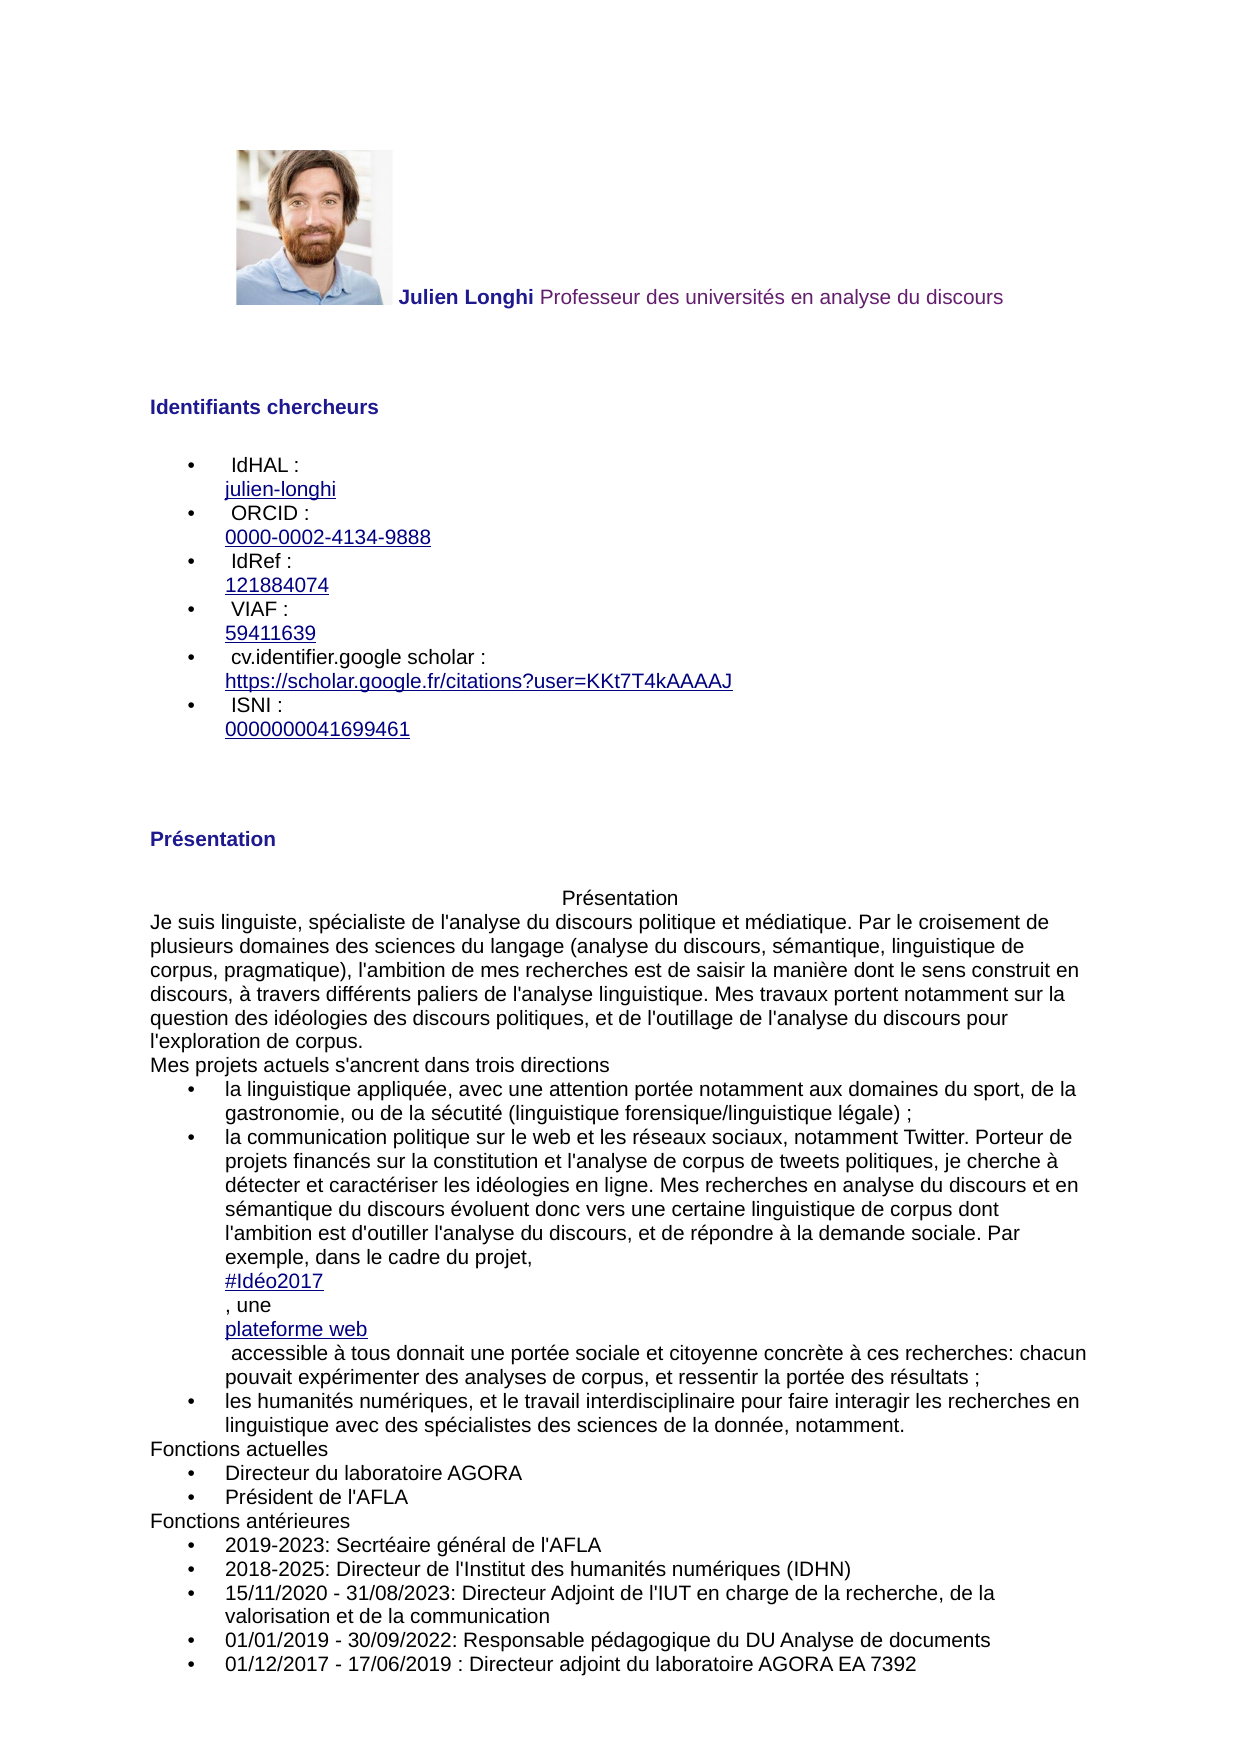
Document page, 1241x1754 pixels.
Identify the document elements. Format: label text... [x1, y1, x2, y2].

list IdRef : [187, 549, 1090, 573]
list #Idéo2017 [187, 1269, 1090, 1293]
list 121884074 [187, 573, 1090, 597]
list 59411639 [187, 621, 1090, 645]
list accessible à tous donnait une portée sociale et citoyenne concrète à ces recherches: chacun pouvait expérimenter des analyses de corpus, et ressentir la portée des résultats ; [187, 1341, 1090, 1389]
list la communication politique sur le web et les réseaux sociaux, notamment Twitter. Porteur de projets financés sur la constitution et l'analyse de corpus de tweets politiques, je cherche à détecter et caractériser les idéologies en ligne. Mes recherches en analyse du discours et en sémantique du discours évoluent donc vers une certaine linguistique de corpus dont l'ambition est d'outiller l'analyse du discours, et de répondre à la demande sociale. Par exemple, dans le cadre du projet, [187, 1125, 1090, 1269]
list cv.identifier.google scholar : [187, 645, 1090, 669]
list 2018-2025: Directeur de l'Institut des humanités numériques (IDHN) [187, 1556, 1090, 1580]
subtitle Fonctions antérieures [150, 1508, 1090, 1532]
list les humanités numériques, et le travail interdisciplinaire pour faire interagir les recherches en linguistique avec des spécialistes des sciences de la donnée, notamment. [187, 1389, 1090, 1437]
subtitle Fonctions actuelles [150, 1437, 1090, 1461]
list 15/11/2020 - 31/08/2023: Directeur Adjoint de l'IUT en charge de la recherche, de la valorisation et de la communication [187, 1580, 1090, 1628]
list IdHAL : [187, 453, 1090, 477]
subtitle Présentation [150, 827, 1090, 851]
list 0000000041699461 [187, 717, 1090, 741]
list 2019-2023: Secrtéaire général de l'AFLA [187, 1532, 1090, 1556]
list VIAF : [187, 597, 1090, 621]
list ORCID : [187, 501, 1090, 525]
list Directeur du laboratoire AGORA [187, 1461, 1090, 1484]
list la linguistique appliquée, avec une attention portée notamment aux domaines du sport, de la gastronomie, ou de la sécutité (linguistique forensique/linguistique légale) ; [187, 1077, 1090, 1125]
list Président de l'AFLA [187, 1484, 1090, 1508]
picture [236, 150, 393, 305]
list , une [187, 1293, 1090, 1317]
text Je suis linguiste, spécialiste de l'analyse du discours politique et médiatique. Par le croisement de plusieurs domaines des sciences du langage (analyse du discours, sémantique, linguistique de corpus, pragmatique), l'ambition de mes recherches est de saisir la manière dont le sens construit en discours, à travers différents paliers de l'analyse linguistique. Mes travaux portent notamment sur la question des idéologies des discours politiques, et de l'outillage de l'analyse du discours pour l'exploration de corpus. [150, 909, 1090, 1053]
subtitle Présentation [150, 886, 1090, 909]
subtitle Mes projets actuels s'ancrent dans trois directions [150, 1053, 1090, 1077]
list ISNI : [187, 693, 1090, 717]
subtitle Identifiants chercheurs [150, 395, 1090, 419]
subtitle Julien Longhi Professeur des universités en analyse du discours [150, 150, 1090, 308]
list 0000-0002-4134-9888 [187, 525, 1090, 549]
list https://scholar.google.fr/citations?user=KKt7T4kAAAAJ [187, 669, 1090, 693]
list 01/12/2017 - 17/06/2019 : Directeur adjoint du laboratoire AGORA EA 7392 [187, 1652, 1090, 1676]
list 01/01/2019 - 30/09/2022: Responsable pédagogique du DU Analyse de documents [187, 1628, 1090, 1652]
list plateforme web [187, 1317, 1090, 1341]
list julien-longhi [187, 477, 1090, 501]
